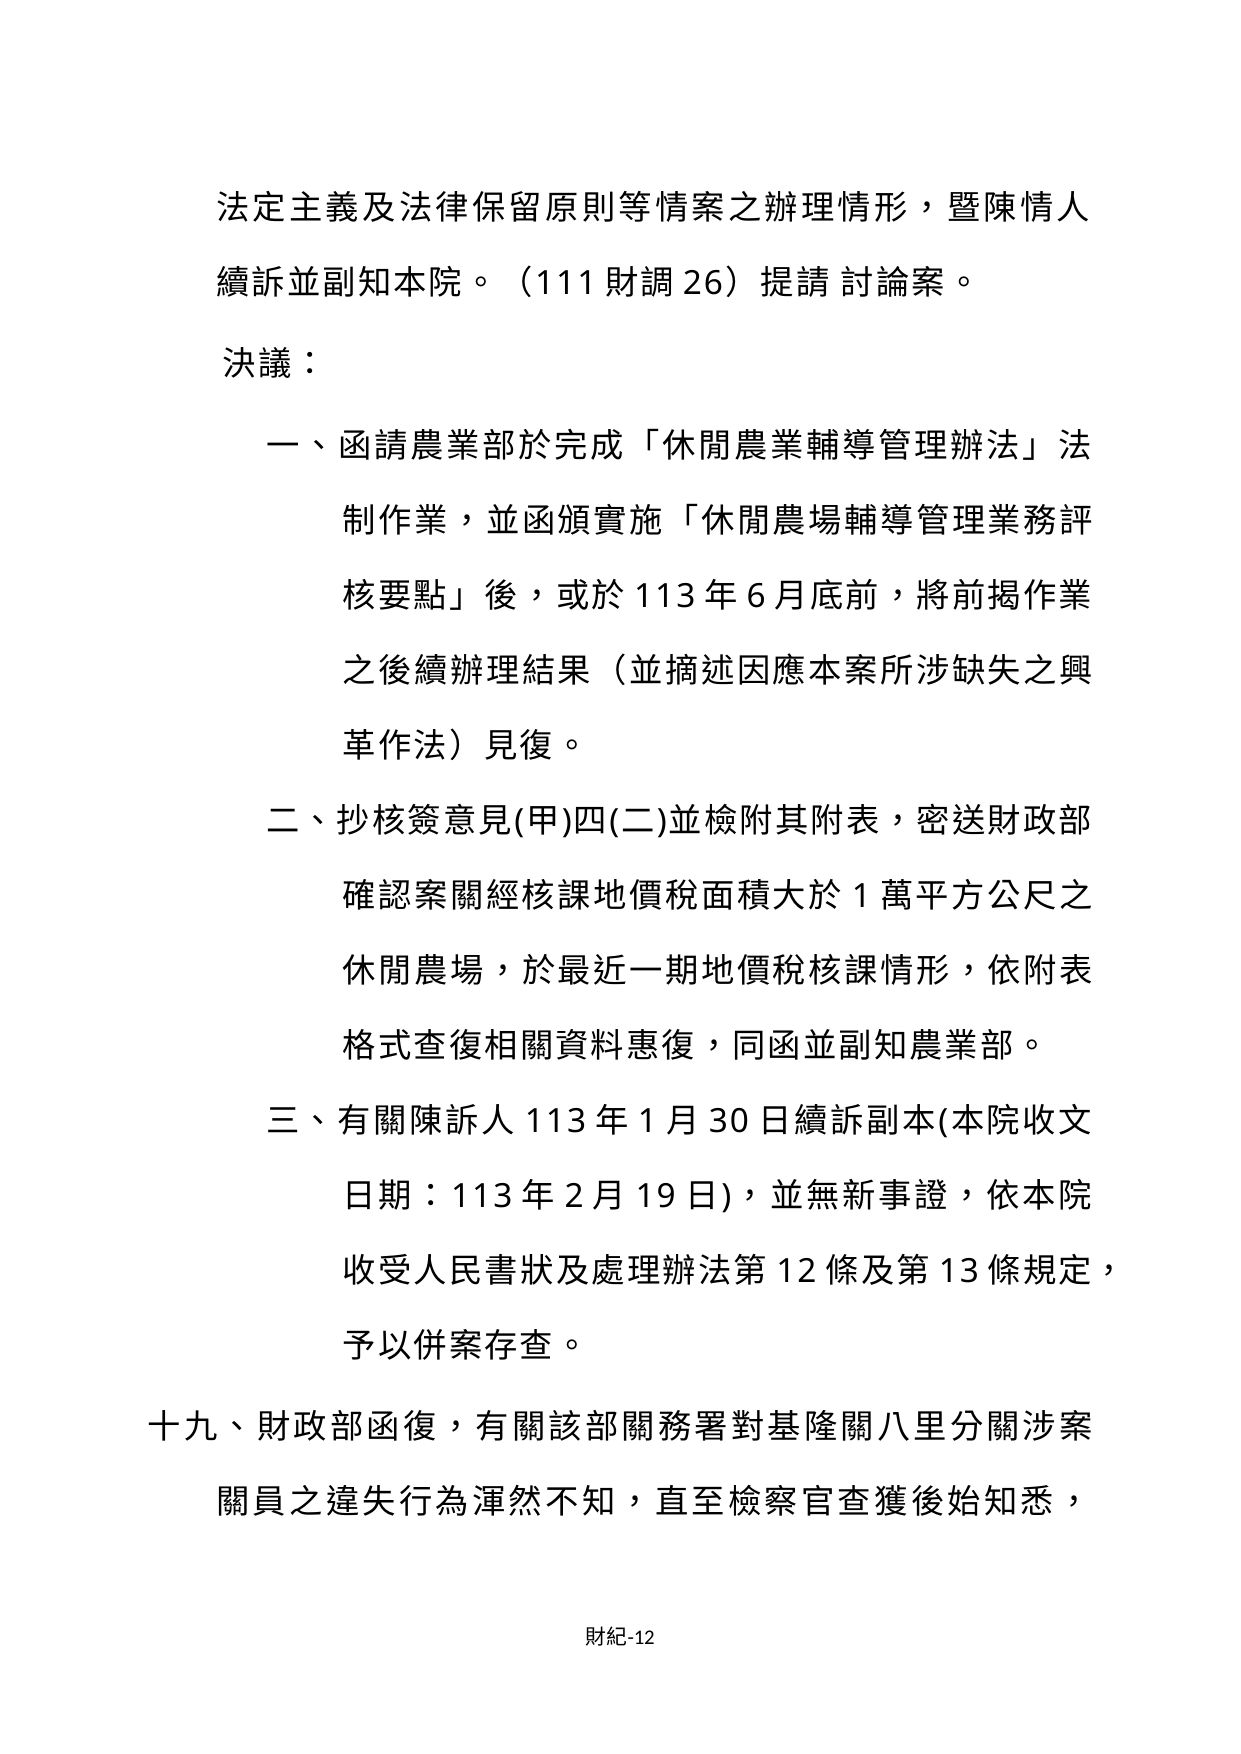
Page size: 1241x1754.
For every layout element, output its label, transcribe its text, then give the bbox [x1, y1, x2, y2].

text 十九、財政部函復，有關該部關務署對基隆關八里分關涉案關員之違失行為渾然不知，直至檢察官查獲後始知悉， [139, 1384, 1101, 1538]
text 決議： [214, 322, 1101, 401]
text 一、函請農業部於完成「休閒農業輔導管理辦法」法制作業，並函頒實施「休閒農場輔導管理業務評核要點」後，或於113年6月底前，將前揭作業之後續辦理結果（並摘述因應本案所涉缺失之興革作法）見復。 [258, 403, 1101, 777]
text 三、有關陳訴人113年1月30日續訴副本(本院收文日期：113年2月19日)，並無新事證，依本院收受人民書狀及處理辦法第12條及第13條規定，予以併案存查。 [258, 1077, 1101, 1382]
text 二、抄核簽意見(甲)四(二)並檢附其附表，密送財政部確認案關經核課地價稅面積大於1萬平方公尺之休閒農場，於最近一期地價稅核課情形，依附表格式查復相關資料惠復，同函並副知農業部。 [258, 777, 1101, 1077]
text 法定主義及法律保留原則等情案之辦理情形，暨陳情人續訴並副知本院。（111財調26）提請 討論案。 [139, 166, 1101, 320]
